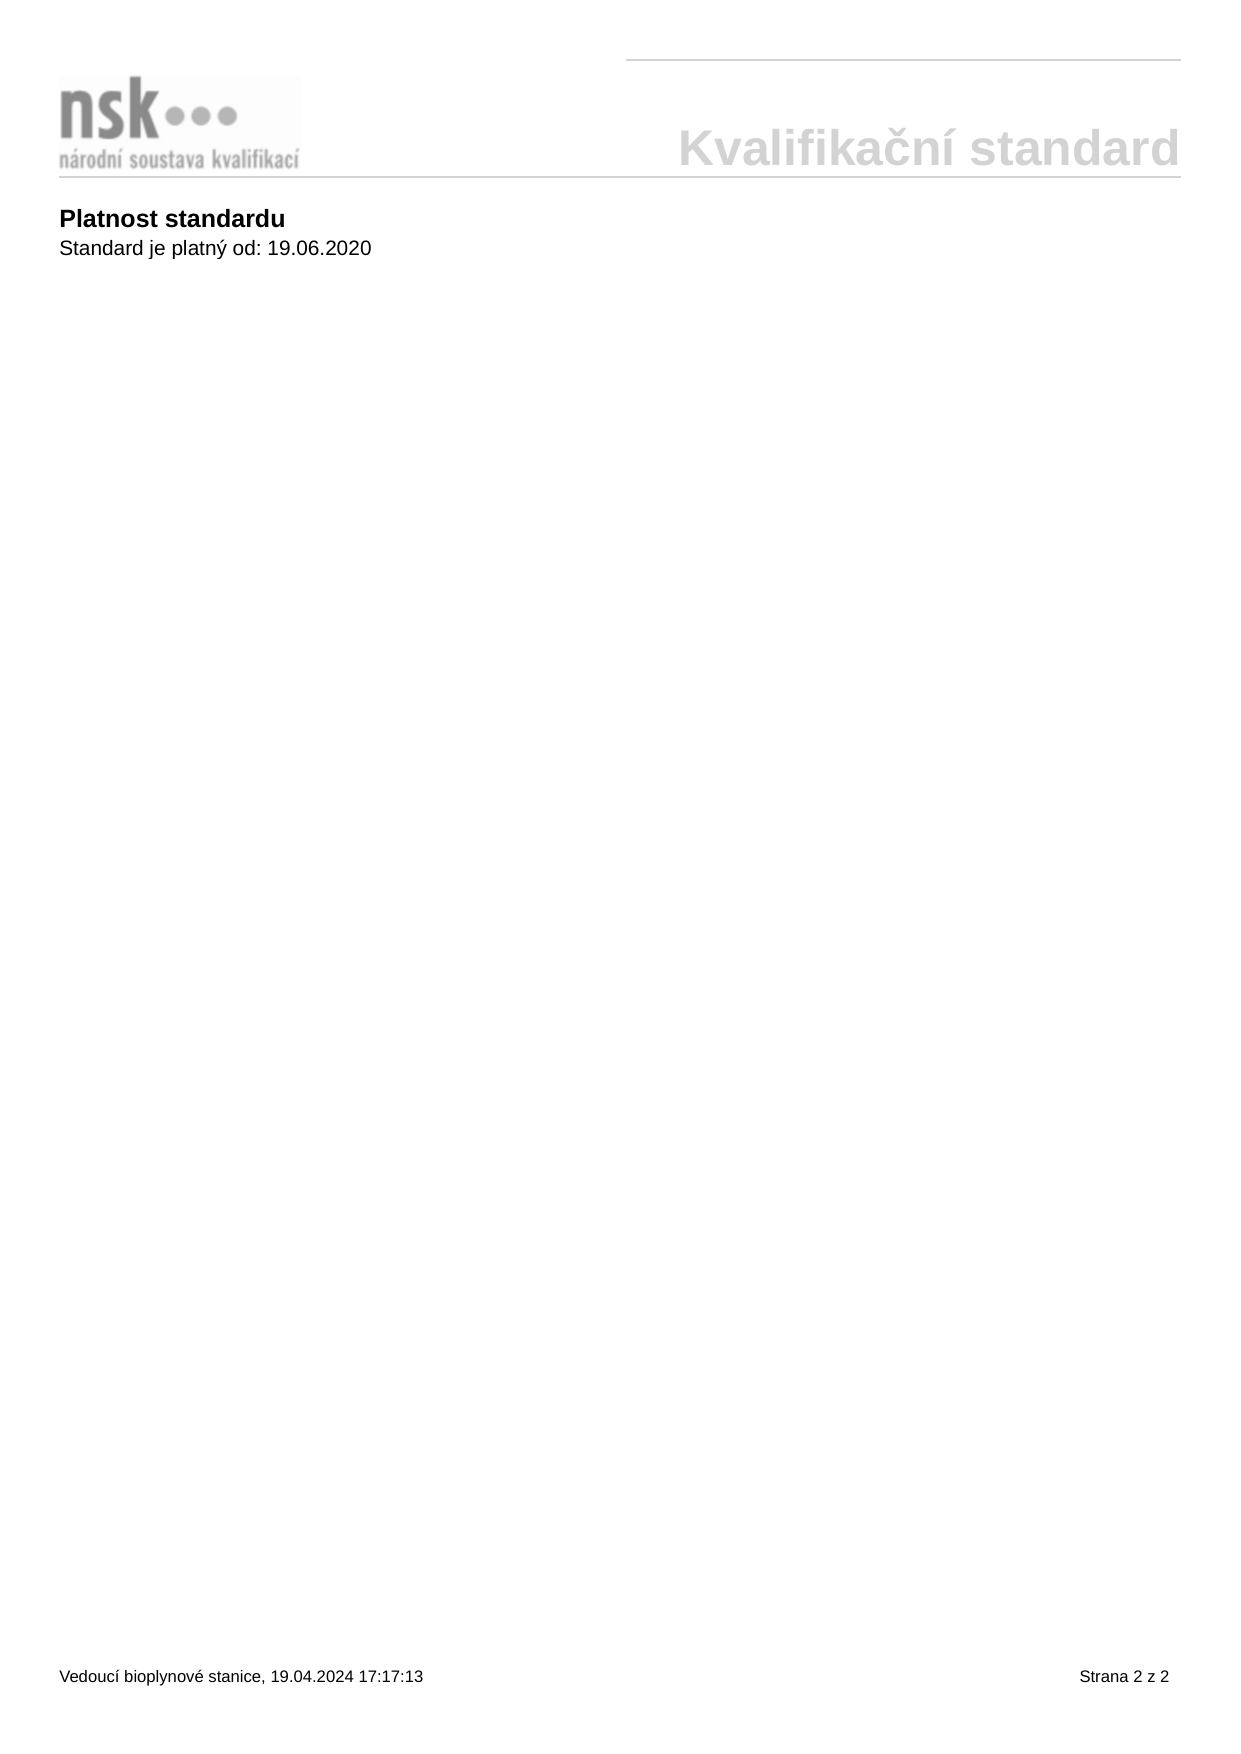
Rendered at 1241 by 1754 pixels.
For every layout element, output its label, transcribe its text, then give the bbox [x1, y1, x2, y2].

table_cell Platnost standardu [59, 200, 1181, 236]
table_cell [484, 194, 620, 200]
table_cell [1093, 1409, 1169, 1658]
table_cell [620, 259, 626, 559]
table_cell [862, 194, 1093, 200]
table_cell [484, 559, 620, 859]
table_cell [620, 859, 626, 1159]
table_cell Strana 2 z 2 [862, 1658, 1169, 1694]
table_cell [1169, 1658, 1181, 1694]
table_cell [1093, 259, 1169, 559]
table_cell [1093, 1159, 1169, 1409]
table_cell [1093, 859, 1169, 1159]
table_cell Vedoucí bioplynové stanice, 19.04.2024 17:17:13 [59, 1658, 862, 1694]
table_cell [59, 1409, 483, 1658]
table_cell [1093, 194, 1169, 200]
table_cell [484, 171, 620, 176]
table_cell [59, 194, 483, 200]
table_cell [59, 171, 483, 176]
table_cell [59, 559, 483, 859]
table_cell [59, 1159, 483, 1409]
table_cell [484, 259, 620, 559]
table_cell [620, 1409, 626, 1658]
table_cell [862, 859, 1093, 1159]
table_cell [620, 1159, 626, 1409]
table_cell [1169, 259, 1181, 559]
table_cell [484, 859, 620, 1159]
table_cell [1169, 859, 1181, 1159]
table_cell [626, 559, 862, 859]
table_cell [59, 259, 483, 559]
table_cell [626, 859, 862, 1159]
table_cell [59, 859, 483, 1159]
table_cell [484, 1409, 620, 1658]
table_cell [1169, 559, 1181, 859]
picture [58, 59, 621, 171]
table_cell [626, 1409, 862, 1658]
table_cell [862, 1159, 1093, 1409]
table_cell Kvalifikační standard [626, 61, 1181, 176]
table_cell [862, 1409, 1093, 1658]
table_cell [620, 559, 626, 859]
table_cell [626, 194, 862, 200]
table_cell [484, 1159, 620, 1409]
table_cell [1169, 1159, 1181, 1409]
table_cell [626, 259, 862, 559]
table_cell [621, 59, 626, 170]
table_cell [862, 259, 1093, 559]
table_cell Standard je platný od: 19.06.2020 [59, 236, 1181, 259]
table_cell [626, 1159, 862, 1409]
table_cell [1093, 559, 1169, 859]
table_cell [862, 559, 1093, 859]
table_cell [59, 178, 1181, 194]
table_cell [1169, 194, 1181, 200]
table_cell [1169, 1409, 1181, 1658]
